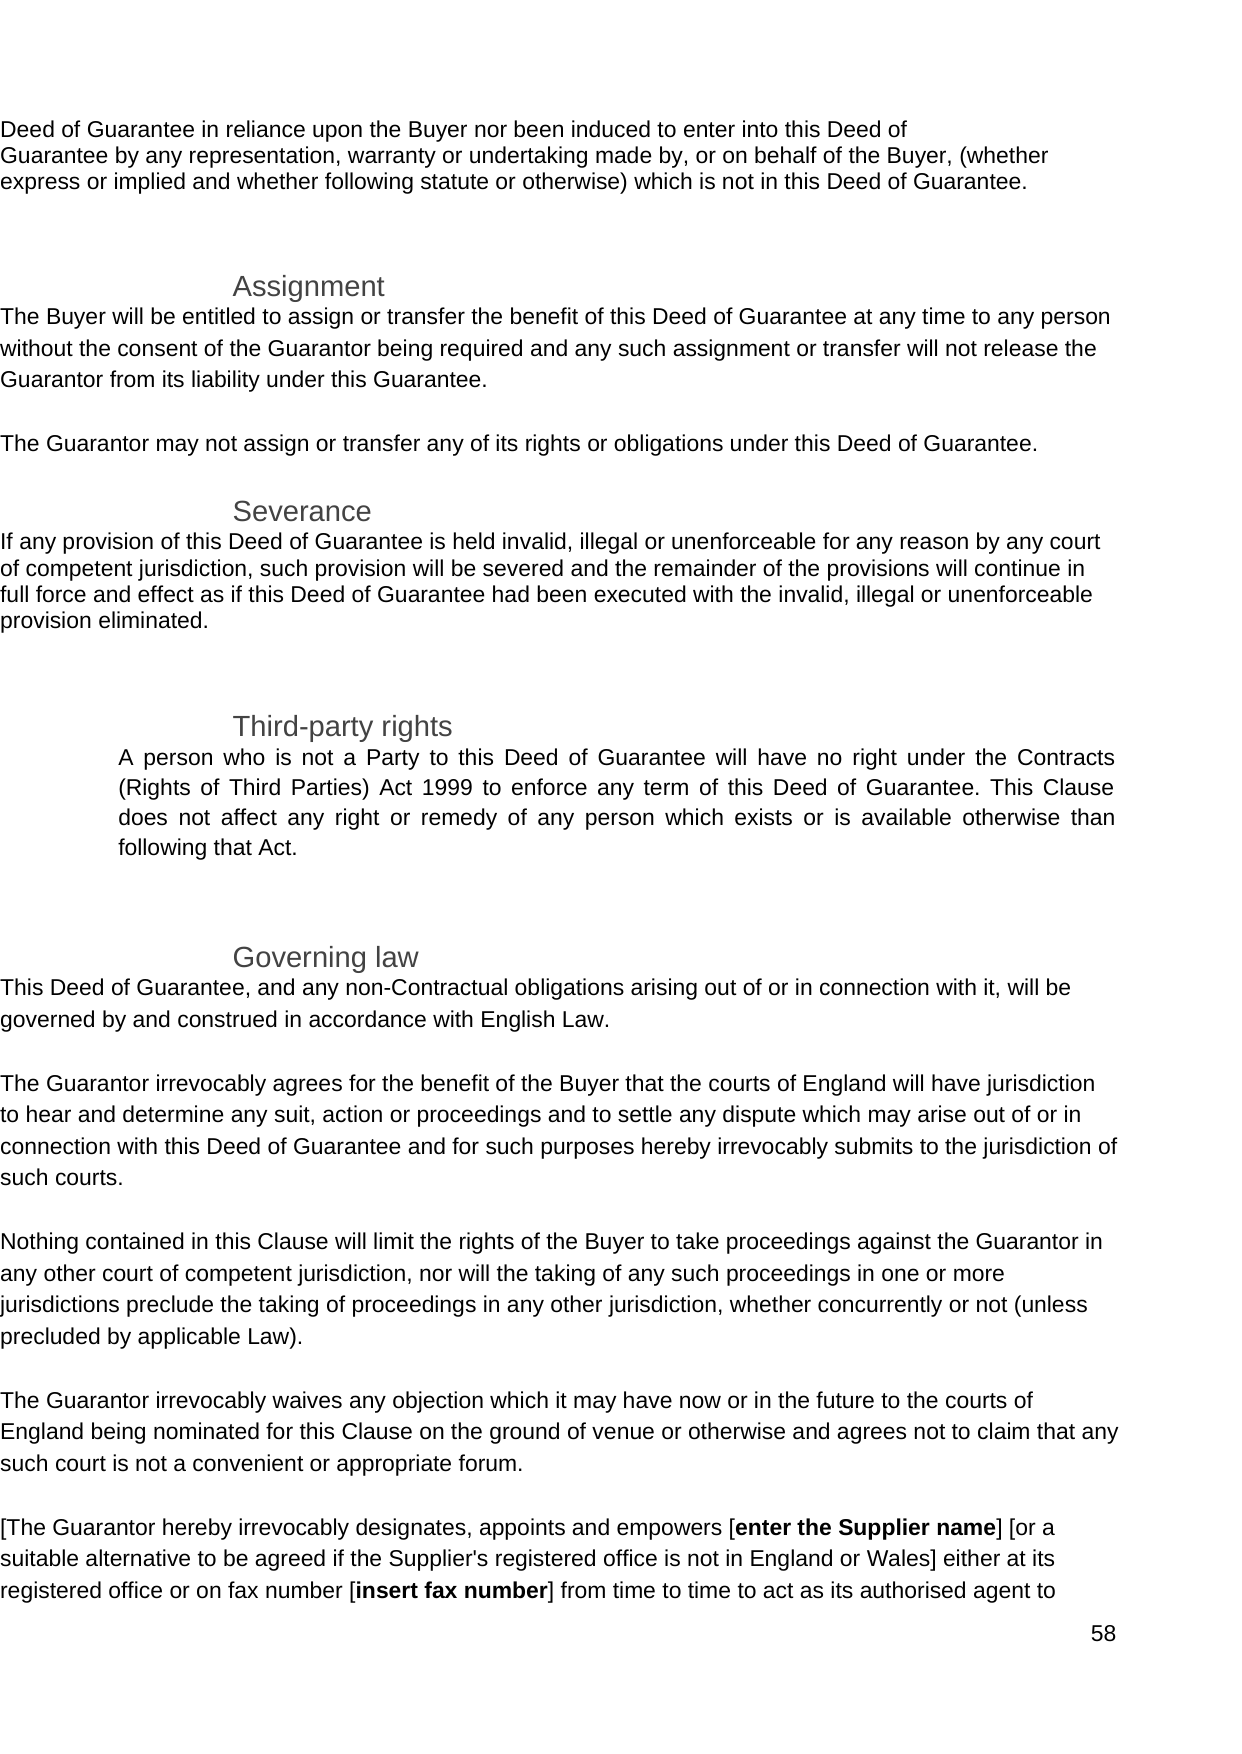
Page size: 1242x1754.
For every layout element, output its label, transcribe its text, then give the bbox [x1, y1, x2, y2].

text A person who is not a Party to this Deed of Guarantee will have no right under the Contracts (Rights of Third Parties) Act 1999 to enforce any term of this Deed of Guarantee. This Clause does not affect any right or remedy of any person which exists or is available otherwise than following that Act. [118, 743, 1116, 860]
text The Buyer will be entitled to assign or transfer the benefit of this Deed of Guarantee at any time to any person without the consent of the Guarantor being required and any such assignment or transfer will not release the Guarantor from its liability under this Guarantee. [0, 303, 1121, 392]
text This Deed of Guarantee, and any non-Contractual obligations arising out of or in connection with it, will be governed by and construed in accordance with English Law. [0, 974, 1121, 1032]
text If any provision of this Deed of Guarantee is held invalid, illegal or unenforceable for any reason by any court of competent jurisdiction, such provision will be severed and the remainder of the provisions will continue in full force and effect as if this Deed of Guarantee had been executed with the invalid, illegal or unenforceable provision eliminated. [0, 528, 1121, 633]
subtitle Governing law [116, 941, 1122, 974]
text Deed of Guarantee in reliance upon the Buyer nor been induced to enter into this Deed of [0, 116, 1121, 142]
text Nothing contained in this Clause will limit the rights of the Buyer to take proceedings against the Guarantor in any other court of competent jurisdiction, nor will the taking of any such proceedings in one or more jurisdictions preclude the taking of proceedings in any other jurisdiction, whether concurrently or not (unless precluded by applicable Law). [0, 1228, 1121, 1349]
subtitle Third-party rights [116, 709, 1122, 743]
text Guarantee by any representation, warranty or undertaking made by, or on behalf of the Buyer, (whether express or implied and whether following statute or otherwise) which is not in this Deed of Guarantee. [0, 142, 1121, 194]
text [The Guarantor hereby irrevocably designates, appoints and empowers [enter the Supplier name] [or a suitable alternative to be agreed if the Supplier's registered office is not in England or Wales] either at its registered office or on fax number [insert fax number] from time to time to act as its authorised agent to [0, 1514, 1121, 1603]
subtitle Severance [116, 494, 1122, 527]
text The Guarantor may not assign or transfer any of its rights or obligations under this Deed of Guarantee. [0, 430, 1121, 456]
subtitle Assignment [116, 269, 1122, 303]
text The Guarantor irrevocably agrees for the benefit of the Buyer that the courts of England will have jurisdiction to hear and determine any suit, action or proceedings and to settle any dispute which may arise out of or in connection with this Deed of Guarantee and for such purposes hereby irrevocably submits to the jurisdiction of such courts. [0, 1070, 1121, 1191]
text The Guarantor irrevocably waives any objection which it may have now or in the future to the courts of England being nominated for this Clause on the ground of venue or otherwise and agrees not to claim that any such court is not a convenient or appropriate forum. [0, 1387, 1121, 1476]
